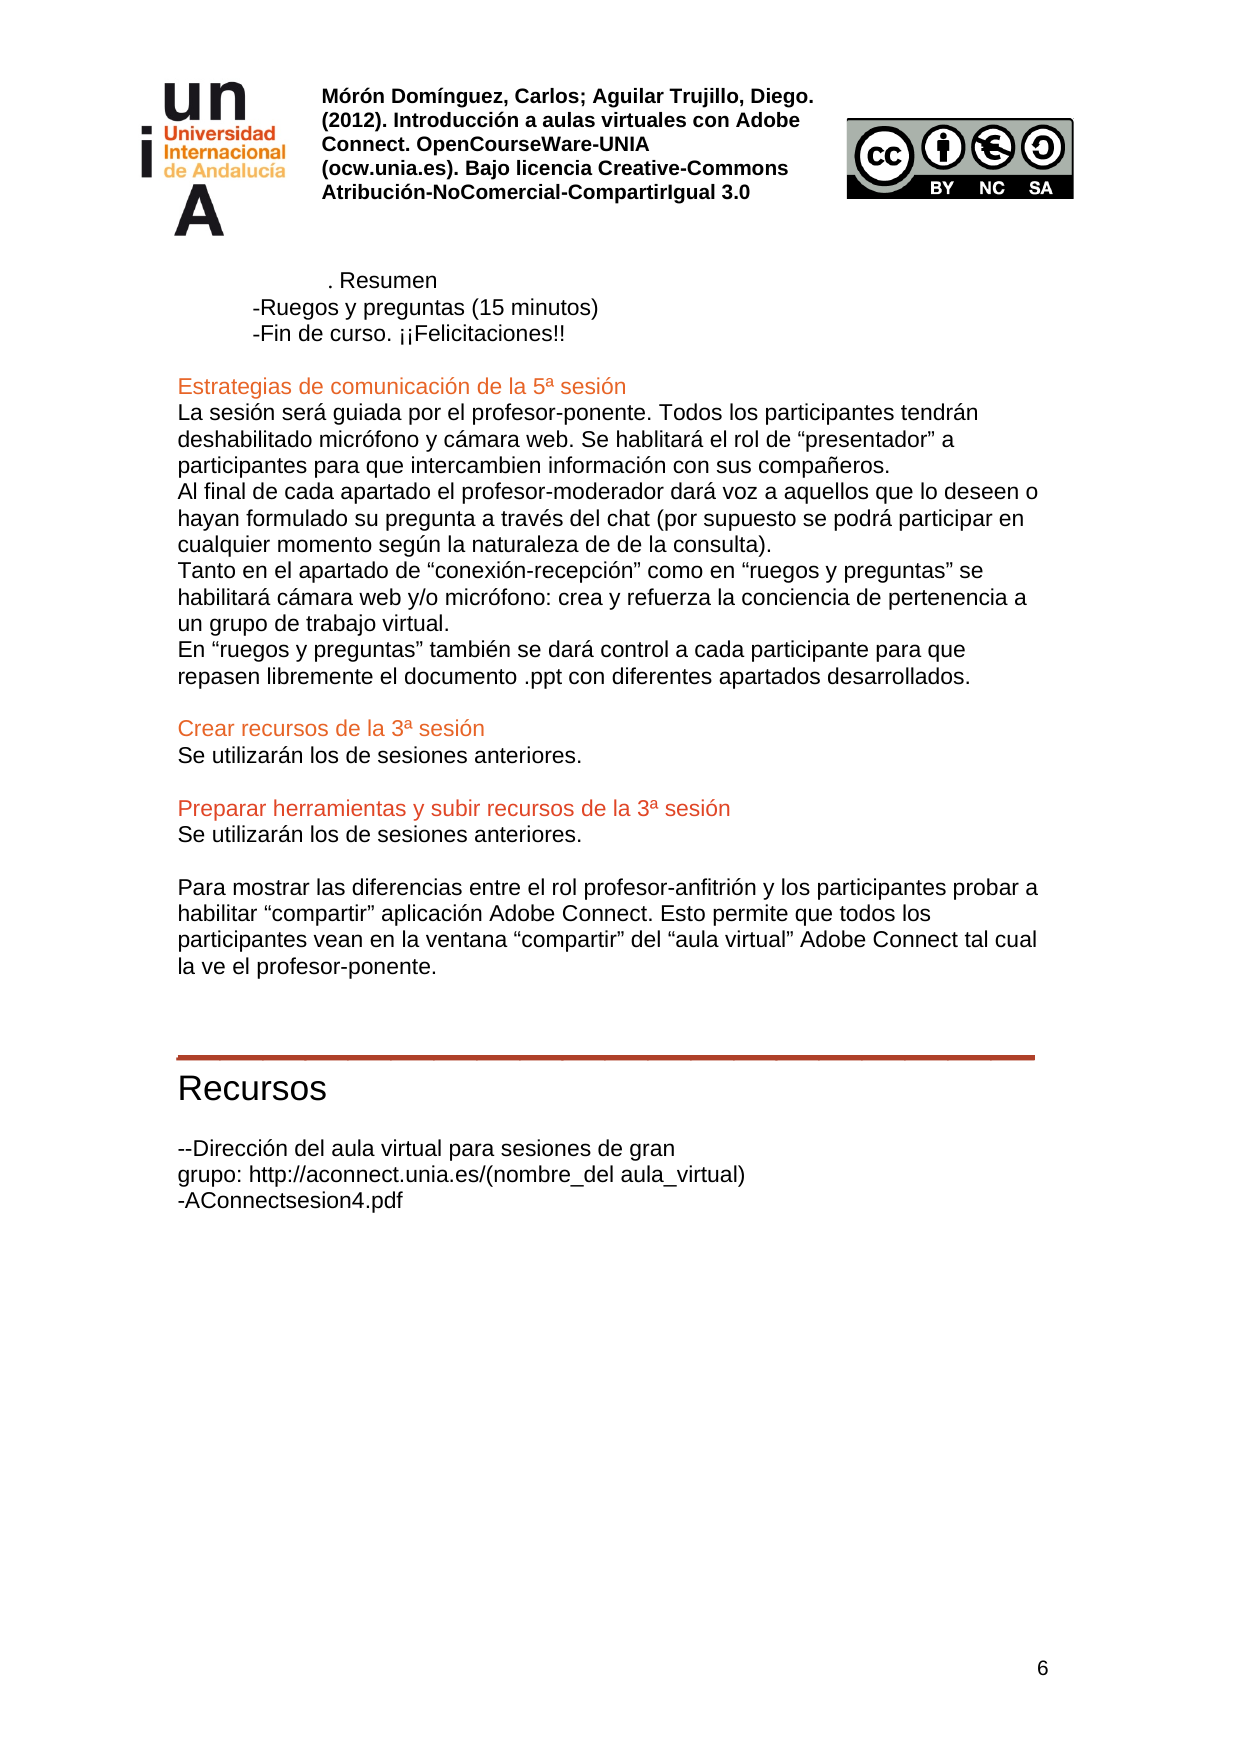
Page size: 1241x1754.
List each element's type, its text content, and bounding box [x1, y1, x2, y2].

list Ruegos y preguntas (15 minutos) [252, 293, 1048, 320]
list Resumen [327, 267, 1048, 293]
text Se utilizarán los de sesiones anteriores. [177, 742, 1048, 768]
text Se utilizarán los de sesiones anteriores. [177, 821, 1048, 847]
text Preparar herramientas y subir recursos de la 3ª sesión [177, 794, 1048, 821]
text ____________________ [177, 979, 1048, 1068]
subtitle --Dirección del aula virtual para sesiones de gran grupo: http://aconnect.unia.es/(nombre_del aula_virtual) [177, 1135, 1048, 1187]
text Tanto en el apartado de “conexión-recepción” como en “ruegos y preguntas” se habilitará cámara web y/o micrófono: crea y refuerza la conciencia de pertenencia a un grupo de trabajo virtual. [177, 557, 1048, 636]
picture [138, 78, 290, 239]
text Al final de cada apartado el profesor-moderador dará voz a aquellos que lo deseen o hayan formulado su pregunta a través del chat (por supuesto se podrá participar en cualquier momento según la naturaleza de de la consulta). [177, 478, 1048, 557]
list Fin de curso. ¡¡Felicitaciones!! [252, 320, 1048, 346]
text Recursos [177, 1068, 1048, 1108]
text La sesión será guiada por el profesor-ponente. Todos los participantes tendrán deshabilitado micrófono y cámara web. Se hablitará el rol de “presentador” a participantes para que intercambien información con sus compañeros. [177, 399, 1048, 478]
text En “ruegos y preguntas” también se dará control a cada participante para que repasen libremente el documento .ppt con diferentes apartados desarrollados. [177, 636, 1048, 689]
text Crear recursos de la 3ª sesión [177, 715, 1048, 742]
subtitle -AConnectsesion4.pdf [177, 1187, 1048, 1214]
text Para mostrar las diferencias entre el rol profesor-anfitrión y los participantes probar a habilitar “compartir” aplicación Adobe Connect. Esto permite que todos los participantes vean en la ventana “compartir” del “aula virtual” Adobe Connect tal cual la ve el profesor-ponente. [177, 873, 1048, 979]
text Estrategias de comunicación de la 5ª sesión [177, 373, 1048, 399]
